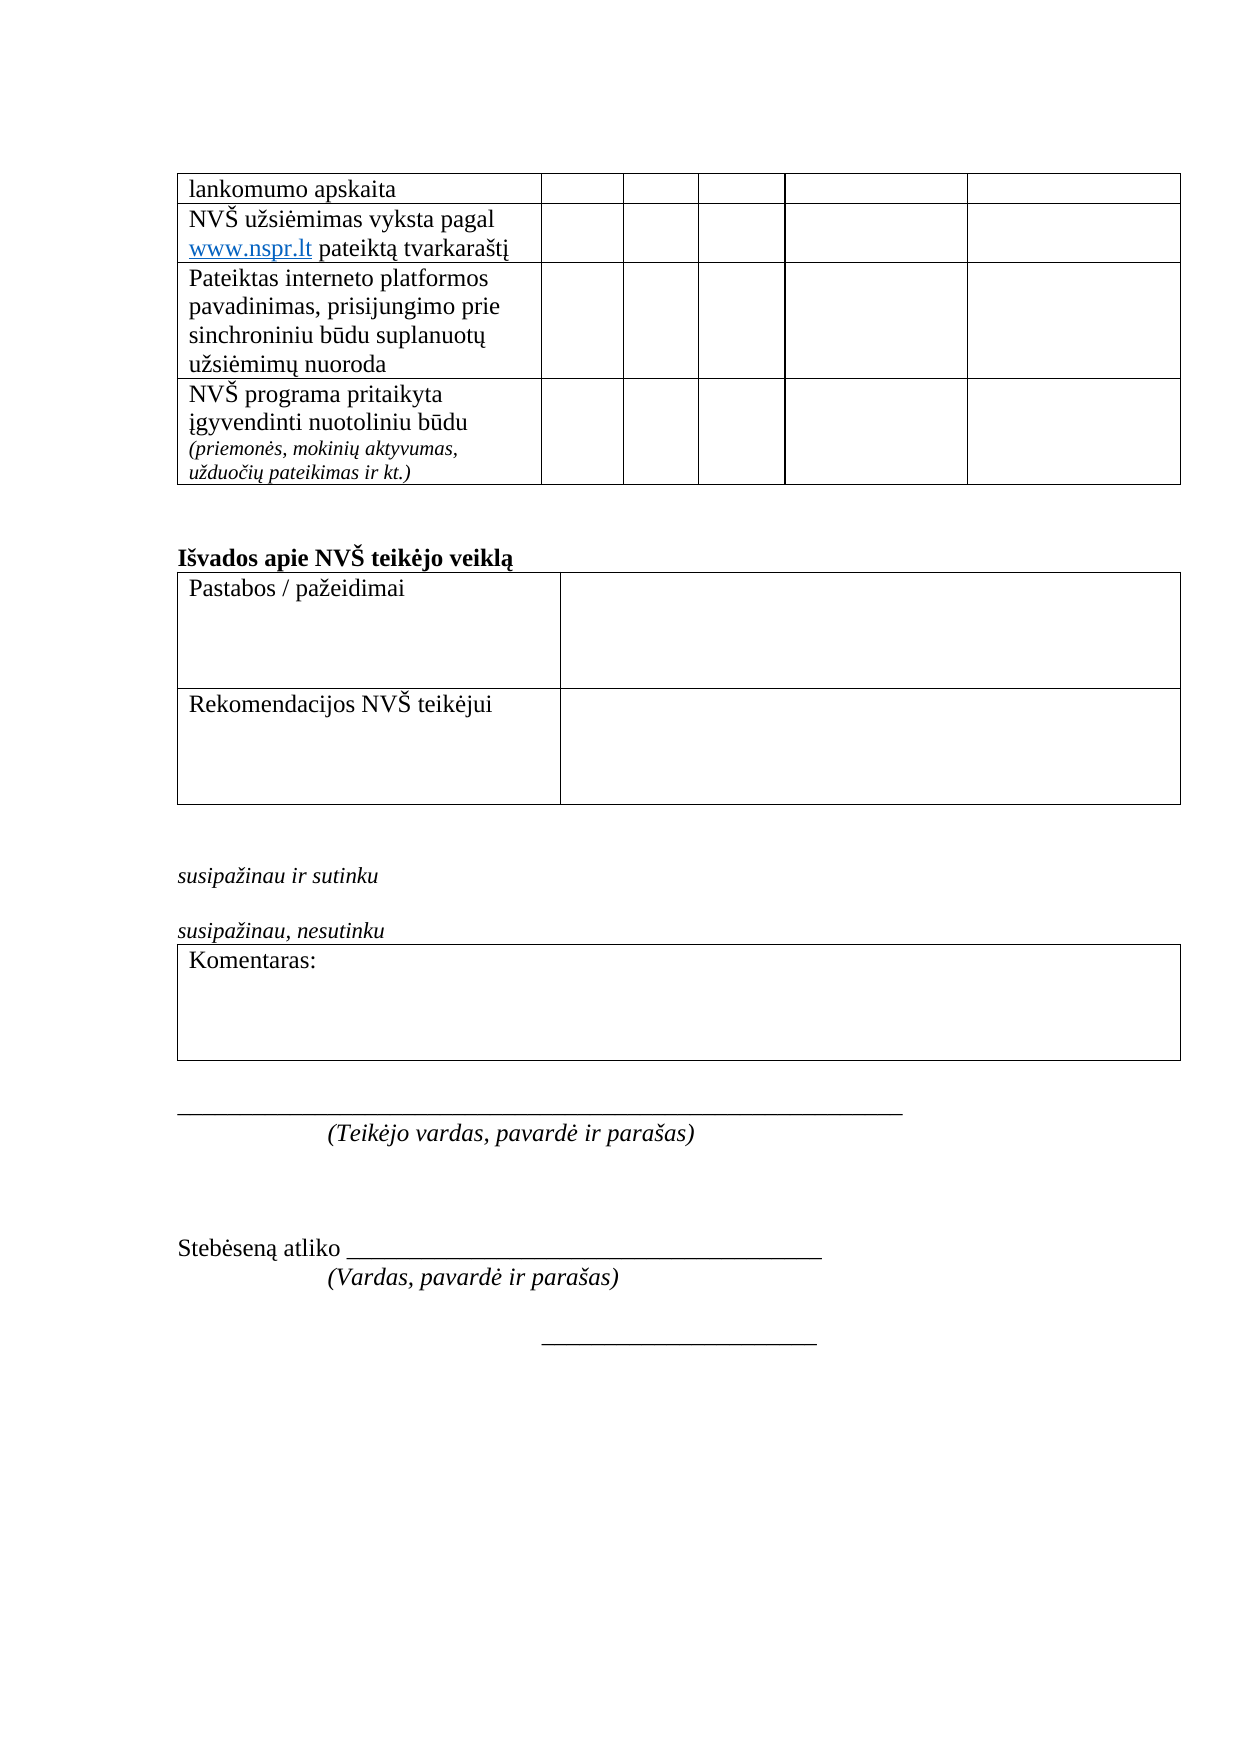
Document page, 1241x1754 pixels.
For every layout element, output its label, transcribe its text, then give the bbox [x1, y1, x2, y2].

table_cell [542, 174, 623, 203]
table_cell [624, 379, 698, 484]
table_cell [699, 379, 784, 484]
text susipažinau, nesutinku [177, 917, 1181, 944]
text susipažinau ir sutinku [177, 862, 1181, 888]
table_cell [786, 174, 967, 203]
table_cell [968, 263, 1180, 378]
text __________________________________________________________ [177, 1089, 1181, 1118]
table_cell [624, 174, 698, 203]
table_cell [786, 379, 967, 484]
table_cell [624, 204, 698, 262]
table_cell [699, 263, 784, 378]
table_cell Pateiktas interneto platformos pavadinimas, prisijungimo prie sinchroniniu būdu suplanuotų užsiėmimų nuoroda [178, 263, 541, 378]
table_header Komentaras: [178, 945, 1180, 1060]
table_cell [699, 204, 784, 262]
table_cell [542, 204, 623, 262]
table_header [561, 573, 1180, 688]
table_cell [561, 689, 1180, 804]
text (Teikėjo vardas, pavardė ir parašas) [177, 1118, 1181, 1147]
text (Vardas, pavardė ir parašas) [177, 1262, 1181, 1291]
table_cell [968, 174, 1180, 203]
table_cell [542, 379, 623, 484]
table_cell Rekomendacijos NVŠ teikėjui [178, 689, 560, 804]
table_cell [786, 204, 967, 262]
table_cell [699, 174, 784, 203]
table_cell [968, 204, 1180, 262]
text Stebėseną atliko ______________________________________ [177, 1233, 1181, 1262]
table_cell [968, 379, 1180, 484]
table_cell [542, 263, 623, 378]
table_cell lankomumo apskaita [178, 174, 541, 203]
text Išvados apie NVŠ teikėjo veiklą [177, 543, 1181, 572]
table_cell NVŠ užsiėmimas vyksta pagal www.nspr.lt pateiktą tvarkaraštį [178, 204, 541, 262]
table_cell [624, 263, 698, 378]
table_header Pastabos / pažeidimai [178, 573, 560, 688]
table_cell NVŠ programa pritaikyta įgyvendinti nuotoliniu būdu (priemonės, mokinių aktyvumas, užduočių pateikimas ir kt.) [178, 379, 541, 484]
text ______________________ [177, 1319, 1181, 1348]
table_cell [786, 263, 967, 378]
